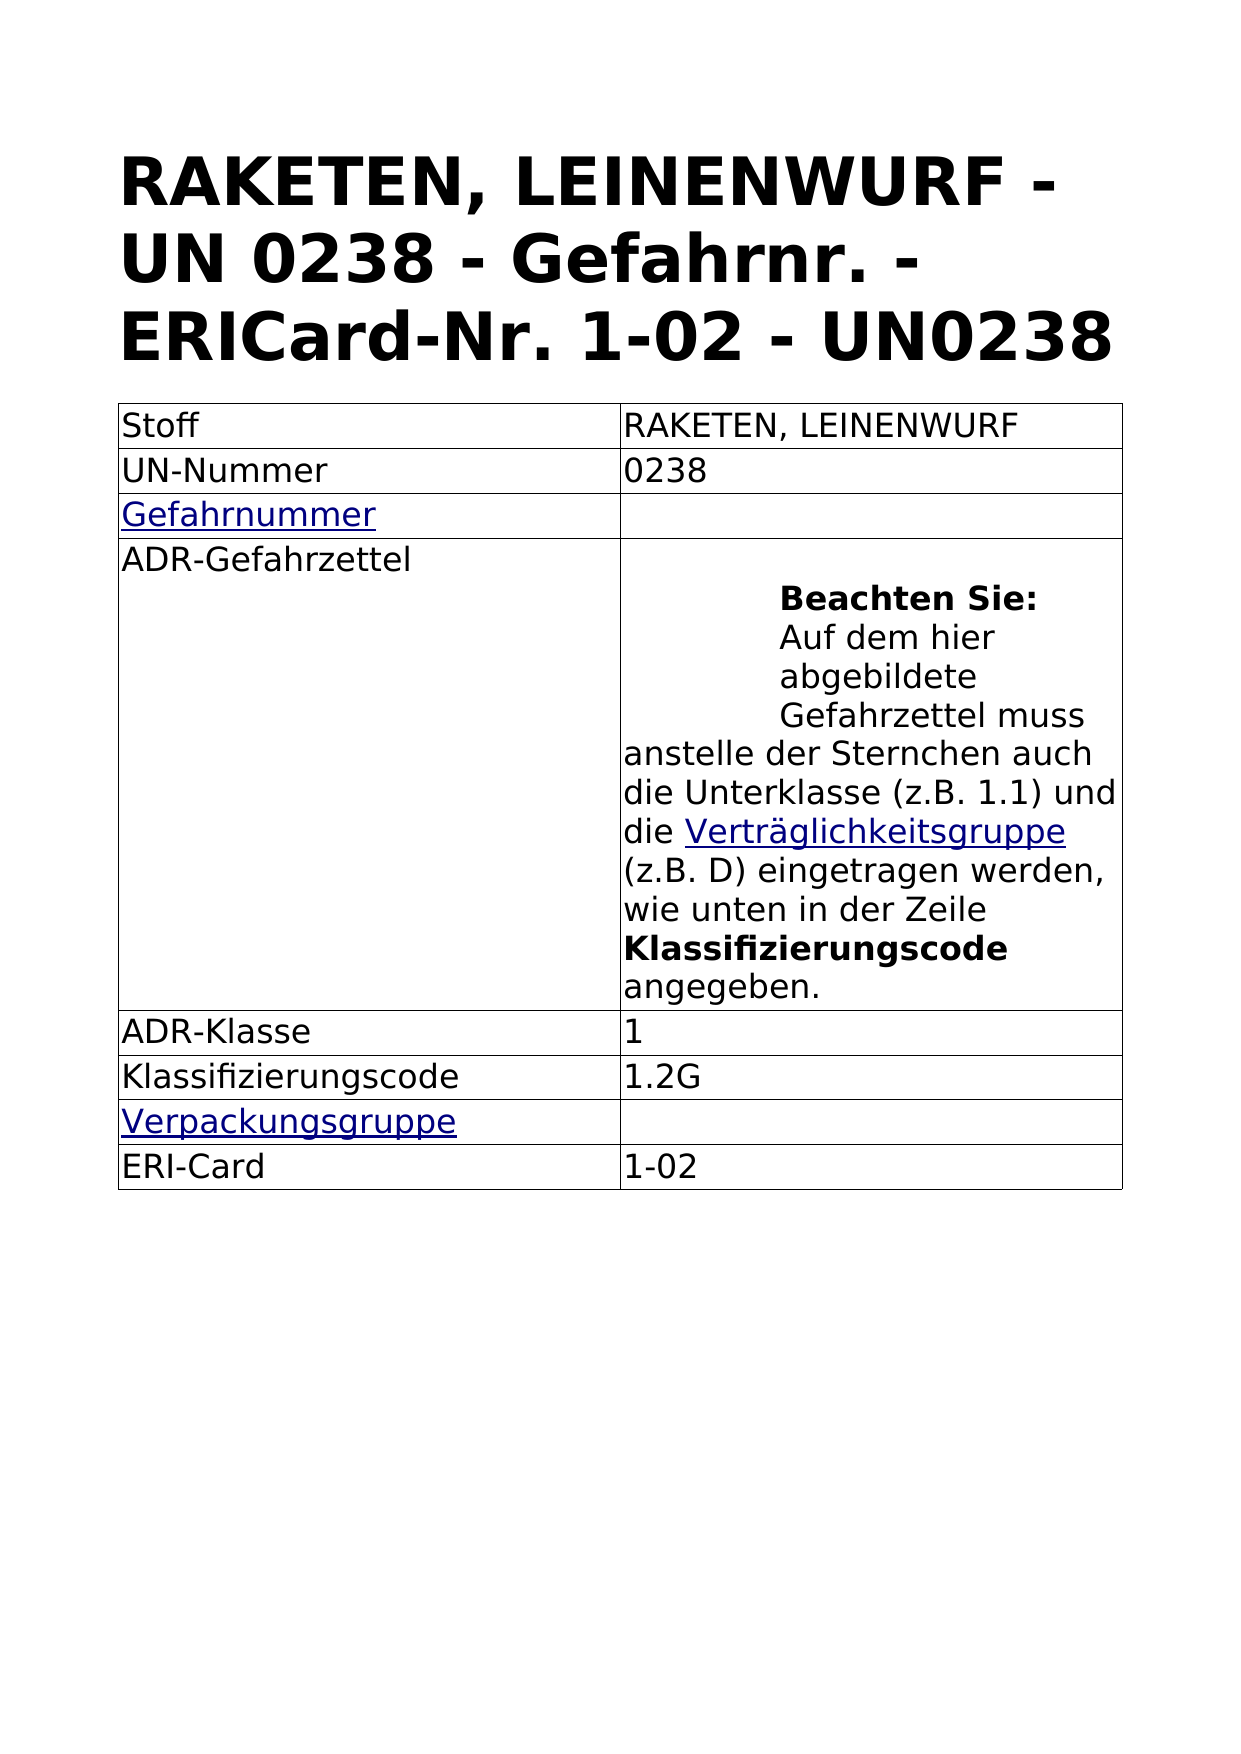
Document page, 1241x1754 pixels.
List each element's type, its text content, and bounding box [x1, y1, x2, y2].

table_cell Beachten Sie: Auf dem hier abgebildete Gefahrzettel muss anstelle der Sternchen auch die Unterklasse (z.B. 1.1) und die Verträglichkeitsgruppe (z.B. D) eingetragen werden, wie unten in der Zeile Klassifizierungscode angegeben. [621, 539, 1122, 1010]
subtitle RAKETEN, LEINENWURF - UN 0238 - Gefahrnr. - ERICard-Nr. 1-02 - UN0238 [118, 143, 1122, 376]
table_cell ERI-Card [119, 1145, 620, 1189]
table_cell [621, 1100, 1122, 1144]
table_header Stoff [119, 404, 620, 448]
table_cell 1-02 [621, 1145, 1122, 1189]
table_header RAKETEN, LEINENWURF [621, 404, 1122, 448]
table_cell 1 [621, 1011, 1122, 1054]
table_cell Klassifizierungscode [119, 1056, 620, 1099]
table_cell UN-Nummer [119, 449, 620, 493]
table_cell 0238 [621, 449, 1122, 493]
table_cell Verpackungsgruppe [119, 1100, 620, 1144]
table_cell [621, 494, 1122, 538]
table_cell 1.2G [621, 1056, 1122, 1099]
table_cell ADR-Klasse [119, 1011, 620, 1054]
table_cell ADR-Gefahrzettel [119, 539, 620, 1010]
table_cell Gefahrnummer [119, 494, 620, 538]
